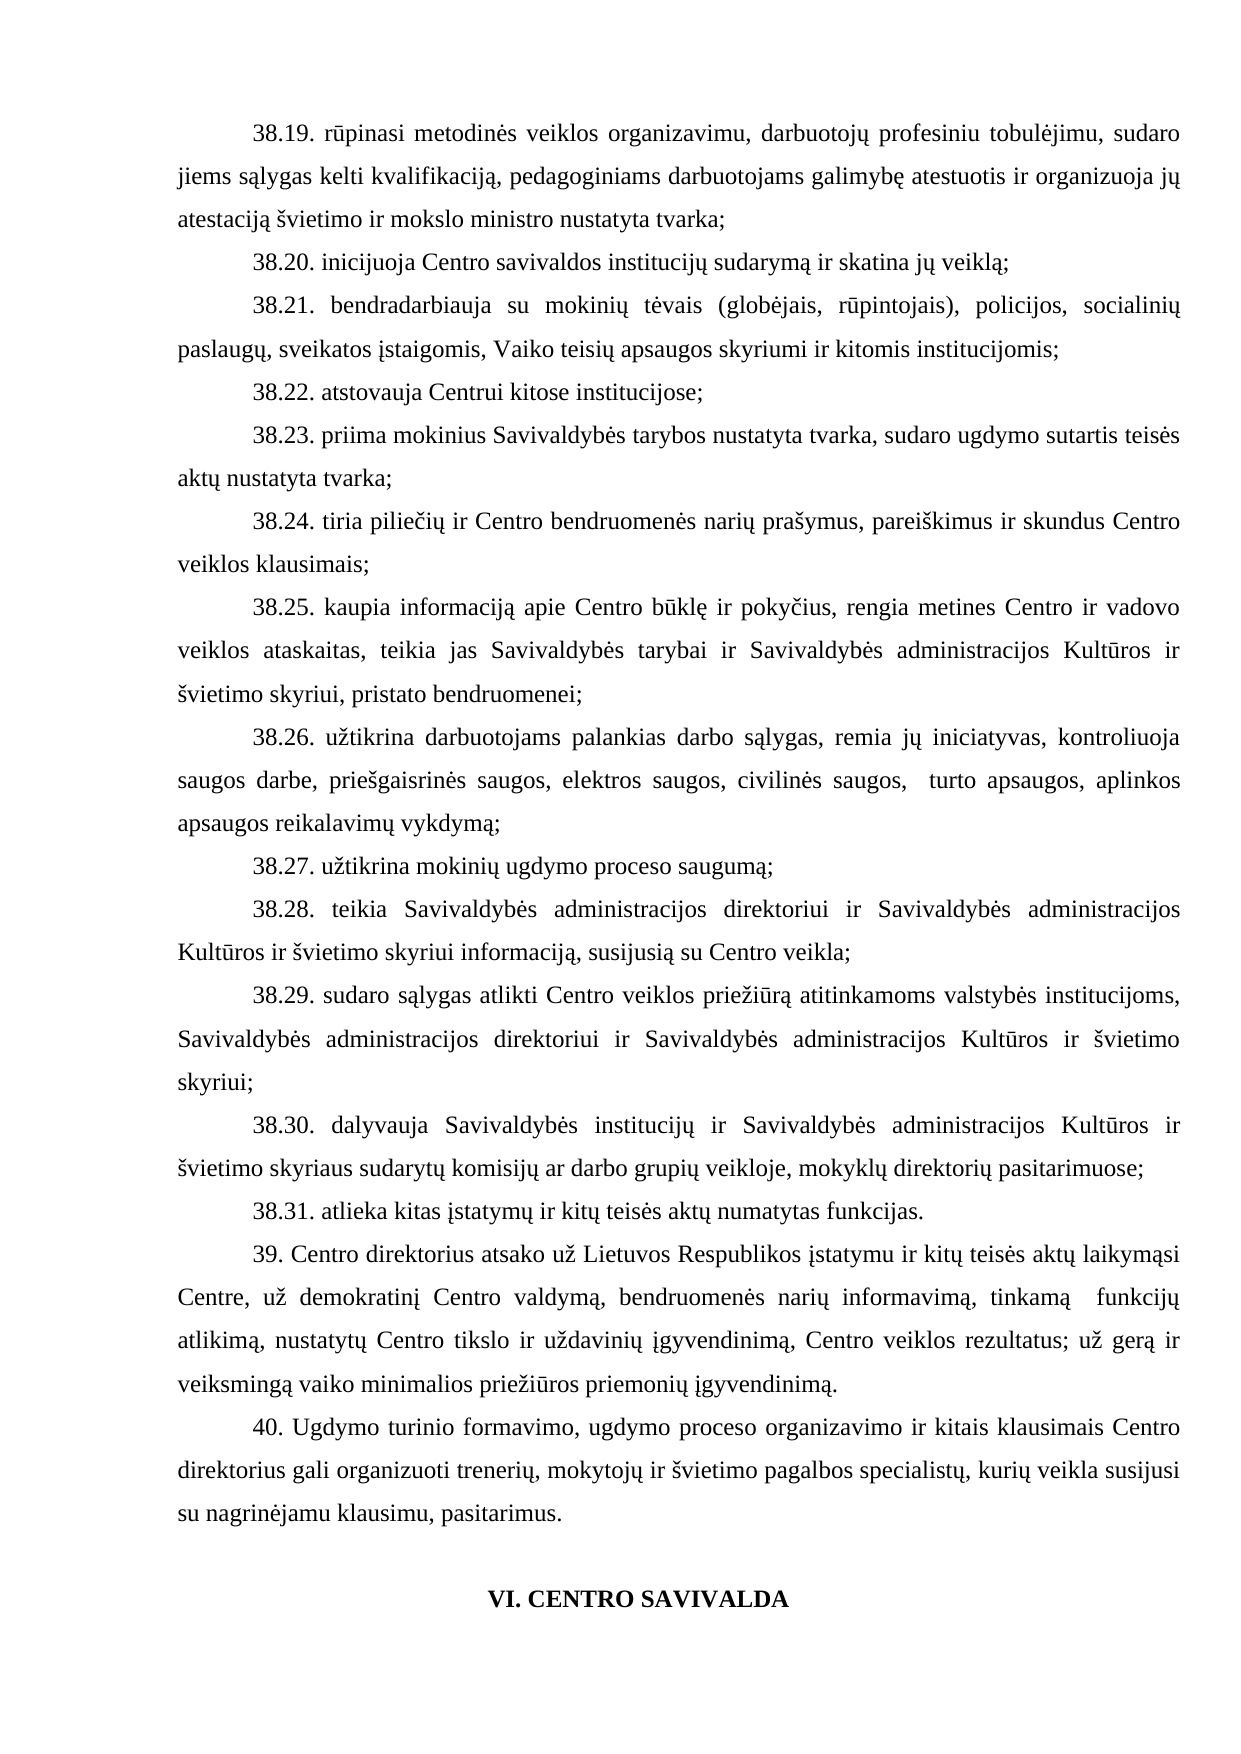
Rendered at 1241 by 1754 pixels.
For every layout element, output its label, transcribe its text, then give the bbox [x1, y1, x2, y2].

text 38.26. užtikrina darbuotojams palankias darbo sąlygas, remia jų iniciatyvas, kontroliuoja saugos darbe, priešgaisrinės saugos, elektros saugos, civilinės saugos, turto apsaugos, aplinkos apsaugos reikalavimų vykdymą; [177, 722, 1181, 837]
text 38.29. sudaro sąlygas atlikti Centro veiklos priežiūrą atitinkamoms valstybės institucijoms, Savivaldybės administracijos direktoriui ir Savivaldybės administracijos Kultūros ir švietimo skyriui; [177, 981, 1181, 1096]
text 38.24. tiria piliečių ir Centro bendruomenės narių prašymus, pareiškimus ir skundus Centro veiklos klausimais; [177, 506, 1181, 578]
text 38.27. užtikrina mokinių ugdymo proceso saugumą; [177, 851, 1181, 880]
text 39. Centro direktorius atsako už Lietuvos Respublikos įstatymu ir kitų teisės aktų laikymąsi Centre, už demokratinį Centro valdymą, bendruomenės narių informavimą, tinkamą funkcijų atlikimą, nustatytų Centro tikslo ir uždavinių įgyvendinimą, Centro veiklos rezultatus; už gerą ir veiksmingą vaiko minimalios priežiūros priemonių įgyvendinimą. [177, 1239, 1181, 1397]
text 38.19. rūpinasi metodinės veiklos organizavimu, darbuotojų profesiniu tobulėjimu, sudaro jiems sąlygas kelti kvalifikaciją, pedagoginiams darbuotojams galimybę atestuotis ir organizuoja jų atestaciją švietimo ir mokslo ministro nustatyta tvarka; [177, 118, 1181, 233]
text 40. Ugdymo turinio formavimo, ugdymo proceso organizavimo ir kitais klausimais Centro direktorius gali organizuoti trenerių, mokytojų ir švietimo pagalbos specialistų, kurių veikla susijusi su nagrinėjamu klausimu, pasitarimus. [177, 1412, 1181, 1527]
text 38.20. inicijuoja Centro savivaldos institucijų sudarymą ir skatina jų veiklą; [177, 247, 1181, 276]
text 38.25. kaupia informaciją apie Centro būklę ir pokyčius, rengia metines Centro ir vadovo veiklos ataskaitas, teikia jas Savivaldybės tarybai ir Savivaldybės administracijos Kultūros ir švietimo skyriui, pristato bendruomenei; [177, 592, 1181, 707]
text 38.22. atstovauja Centrui kitose institucijose; [177, 377, 1181, 406]
text 38.21. bendradarbiauja su mokinių tėvais (globėjais, rūpintojais), policijos, socialinių paslaugų, sveikatos įstaigomis, Vaiko teisių apsaugos skyriumi ir kitomis institucijomis; [177, 291, 1181, 362]
text 38.28. teikia Savivaldybės administracijos direktoriui ir Savivaldybės administracijos Kultūros ir švietimo skyriui informaciją, susijusią su Centro veikla; [177, 894, 1181, 966]
text 38.31. atlieka kitas įstatymų ir kitų teisės aktų numatytas funkcijas. [177, 1196, 1181, 1225]
text VI. CENTRO SAVIVALDA [366, 1584, 1181, 1613]
text 38.30. dalyvauja Savivaldybės institucijų ir Savivaldybės administracijos Kultūros ir švietimo skyriaus sudarytų komisijų ar darbo grupių veikloje, mokyklų direktorių pasitarimuose; [177, 1110, 1181, 1182]
text 38.23. priima mokinius Savivaldybės tarybos nustatyta tvarka, sudaro ugdymo sutartis teisės aktų nustatyta tvarka; [177, 420, 1181, 492]
